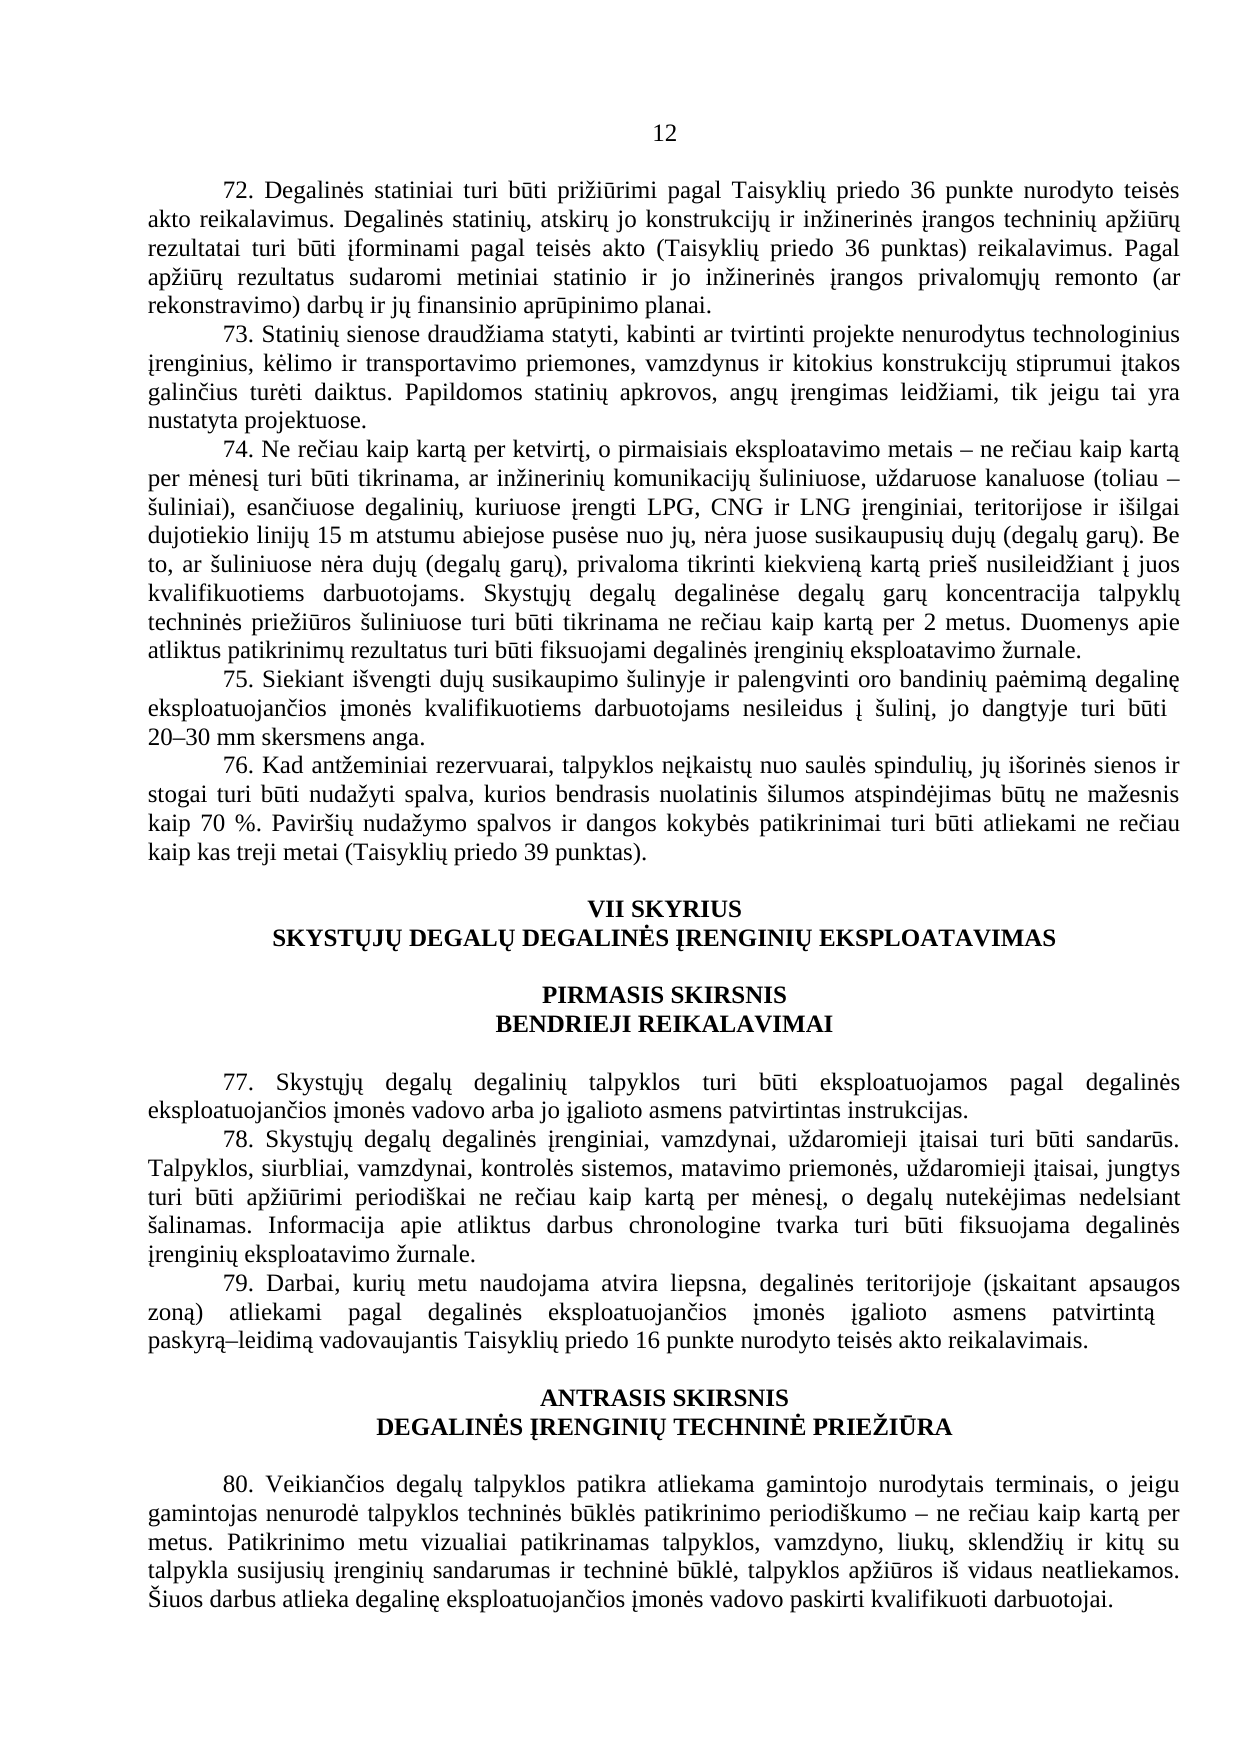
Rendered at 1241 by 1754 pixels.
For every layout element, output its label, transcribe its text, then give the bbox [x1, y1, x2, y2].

text DEGALINĖS ĮRENGINIŲ TECHNINĖ PRIEŽIŪRA [148, 1412, 1181, 1441]
text 77. Skystųjų degalų degalinių talpyklos turi būti eksploatuojamos pagal degalinės eksploatuojančios įmonės vadovo arba jo įgalioto asmens patvirtintas instrukcijas. [148, 1067, 1181, 1124]
text SKYSTŲJŲ DEGALŲ DEGALINĖS ĮRENGINIŲ EKSPLOATAVIMAS [148, 923, 1181, 952]
text 73. Statinių sienose draudžiama statyti, kabinti ar tvirtinti projekte nenurodytus technologinius įrenginius, kėlimo ir transportavimo priemones, vamzdynus ir kitokius konstrukcijų stiprumui įtakos galinčius turėti daiktus. Papildomos statinių apkrovos, angų įrengimas leidžiami, tik jeigu tai yra nustatyta projektuose. [148, 319, 1181, 434]
text 80. Veikiančios degalų talpyklos patikra atliekama gamintojo nurodytais terminais, o jeigu gamintojas nenurodė talpyklos techninės būklės patikrinimo periodiškumo – ne rečiau kaip kartą per metus. Patikrinimo metu vizualiai patikrinamas talpyklos, vamzdyno, liukų, sklendžių ir kitų su talpykla susijusių įrenginių sandarumas ir techninė būklė, talpyklos apžiūros iš vidaus neatliekamos. Šiuos darbus atlieka degalinę eksploatuojančios įmonės vadovo paskirti kvalifikuoti darbuotojai. [148, 1469, 1181, 1613]
text PIRMASIS SKIRSNIS [148, 981, 1181, 1009]
text 75. Siekiant išvengti dujų susikaupimo šulinyje ir palengvinti oro bandinių paėmimą degalinę eksploatuojančios įmonės kvalifikuotiems darbuotojams nesileidus į šulinį, jo dangtyje turi būti 20–30 mm skersmens anga. [148, 664, 1181, 751]
text 72. Degalinės statiniai turi būti prižiūrimi pagal Taisyklių priedo 36 punkte nurodyto teisės akto reikalavimus. Degalinės statinių, atskirų jo konstrukcijų ir inžinerinės įrangos techninių apžiūrų rezultatai turi būti įforminami pagal teisės akto (Taisyklių priedo 36 punktas) reikalavimus. Pagal apžiūrų rezultatus sudaromi metiniai statinio ir jo inžinerinės įrangos privalomųjų remonto (ar rekonstravimo) darbų ir jų finansinio aprūpinimo planai. [148, 176, 1181, 319]
text BENDRIEJI REIKALAVIMAI [148, 1009, 1181, 1038]
text 79. Darbai, kurių metu naudojama atvira liepsna, degalinės teritorijoje (įskaitant apsaugos zoną) atliekami pagal degalinės eksploatuojančios įmonės įgalioto asmens patvirtintą paskyrą–leidimą vadovaujantis Taisyklių priedo 16 punkte nurodyto teisės akto reikalavimais. [148, 1268, 1181, 1354]
text 74. Ne rečiau kaip kartą per ketvirtį, o pirmaisiais eksploatavimo metais – ne rečiau kaip kartą per mėnesį turi būti tikrinama, ar inžinerinių komunikacijų šuliniuose, uždaruose kanaluose (toliau – šuliniai), esančiuose degalinių, kuriuose įrengti LPG, CNG ir LNG įrenginiai, teritorijose ir išilgai dujotiekio linijų 15 m atstumu abiejose pusėse nuo jų, nėra juose susikaupusių dujų (degalų garų). Be to, ar šuliniuose nėra dujų (degalų garų), privaloma tikrinti kiekvieną kartą prieš nusileidžiant į juos kvalifikuotiems darbuotojams. Skystųjų degalų degalinėse degalų garų koncentracija talpyklų techninės priežiūros šuliniuose turi būti tikrinama ne rečiau kaip kartą per 2 metus. Duomenys apie atliktus patikrinimų rezultatus turi būti fiksuojami degalinės įrenginių eksploatavimo žurnale. [148, 434, 1181, 664]
text VII SKYRIUS [148, 894, 1181, 923]
text 76. Kad antžeminiai rezervuarai, talpyklos neįkaistų nuo saulės spindulių, jų išorinės sienos ir stogai turi būti nudažyti spalva, kurios bendrasis nuolatinis šilumos atspindėjimas būtų ne mažesnis kaip 70 %. Paviršių nudažymo spalvos ir dangos kokybės patikrinimai turi būti atliekami ne rečiau kaip kas treji metai (Taisyklių priedo 39 punktas). [148, 751, 1181, 866]
text 78. Skystųjų degalų degalinės įrenginiai, vamzdynai, uždaromieji įtaisai turi būti sandarūs. Talpyklos, siurbliai, vamzdynai, kontrolės sistemos, matavimo priemonės, uždaromieji įtaisai, jungtys turi būti apžiūrimi periodiškai ne rečiau kaip kartą per mėnesį, o degalų nutekėjimas nedelsiant šalinamas. Informacija apie atliktus darbus chronologine tvarka turi būti fiksuojama degalinės įrenginių eksploatavimo žurnale. [148, 1124, 1181, 1268]
text ANTRASIS SKIRSNIS [148, 1383, 1181, 1412]
